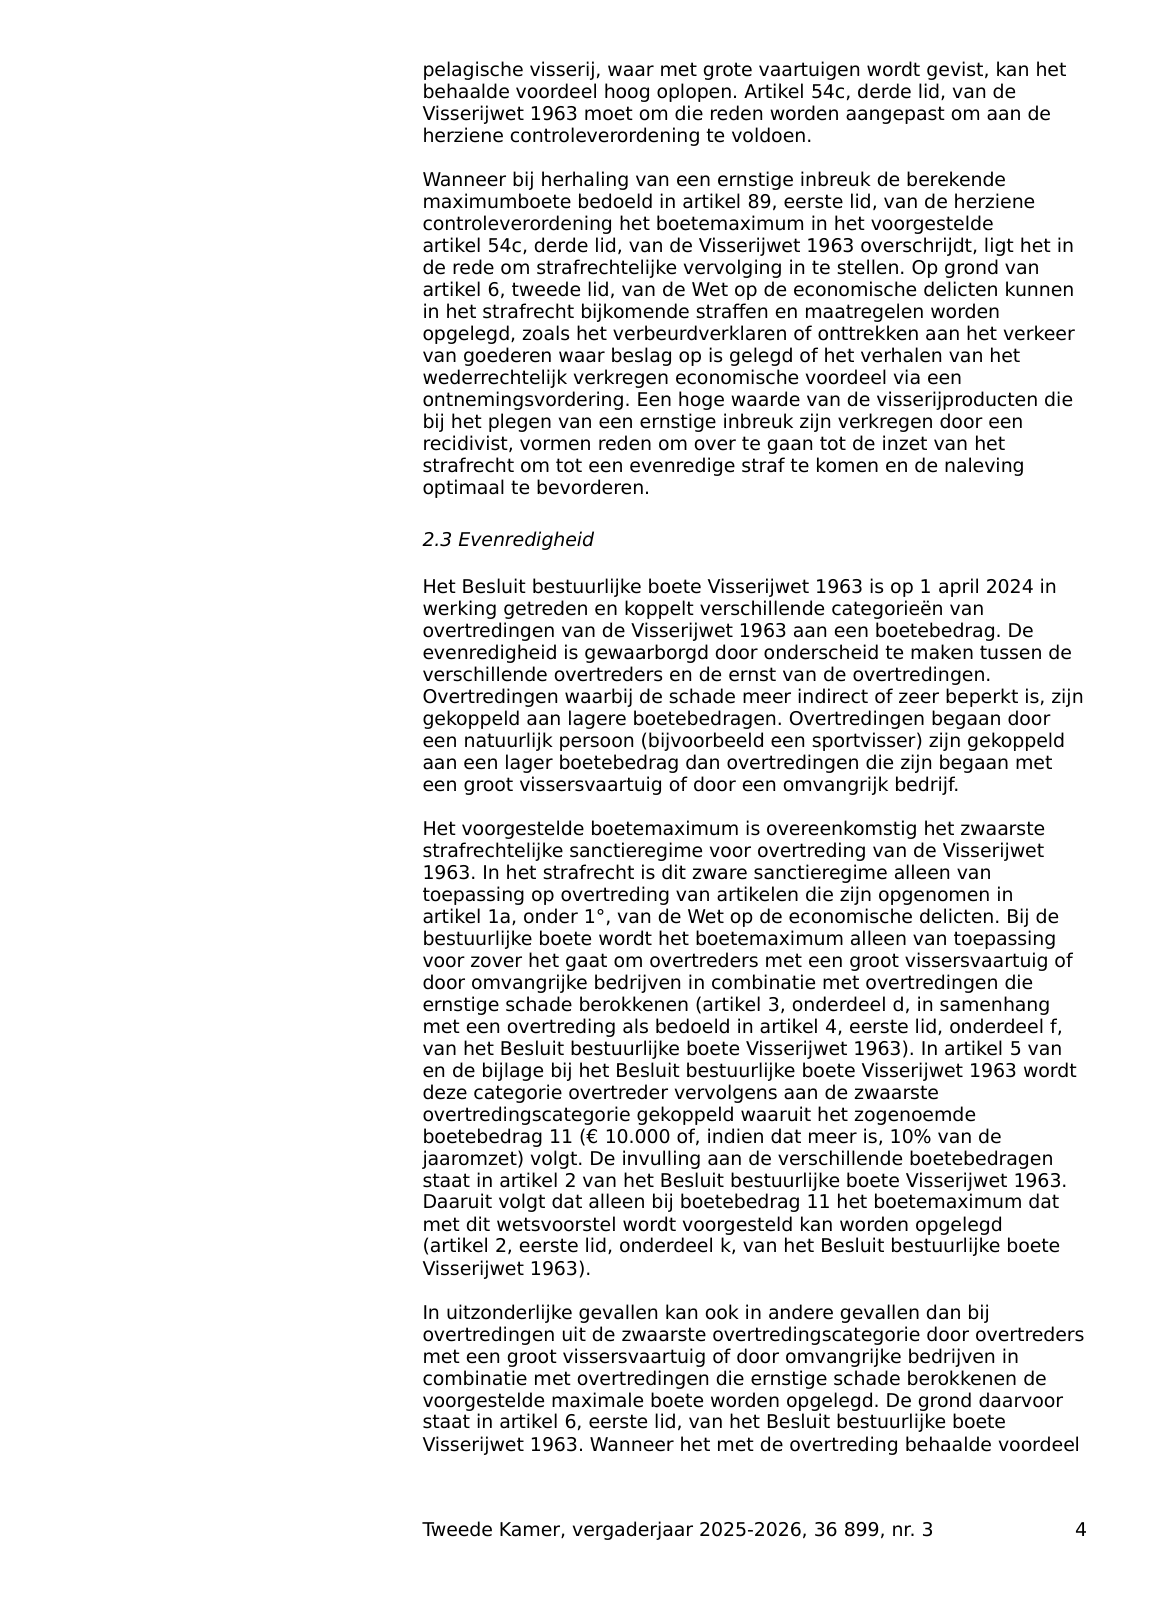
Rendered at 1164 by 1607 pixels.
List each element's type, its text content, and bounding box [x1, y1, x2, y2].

text pelagische visserij, waar met grote vaartuigen wordt gevist, kan het behaalde voordeel hoog oplopen. Artikel 54c, derde lid, van de Visserijwet 1963 moet om die reden worden aangepast om aan de herziene controleverordening te voldoen. [422, 59, 1087, 147]
text Het Besluit bestuurlijke boete Visserijwet 1963 is op 1 april 2024 in werking getreden en koppelt verschillende categorieën van overtredingen van de Visserijwet 1963 aan een boetebedrag. De evenredigheid is gewaarborgd door onderscheid te maken tussen de verschillende overtreders en de ernst van de overtredingen. Overtredingen waarbij de schade meer indirect of zeer beperkt is, zijn gekoppeld aan lagere boetebedragen. Overtredingen begaan door een natuurlijk persoon (bijvoorbeeld een sportvisser) zijn gekoppeld aan een lager boetebedrag dan overtredingen die zijn begaan met een groot vissersvaartuig of door een omvangrijk bedrijf. [422, 576, 1087, 796]
subtitle 2.3 Evenredigheid [422, 529, 1087, 551]
text Het voorgestelde boetemaximum is overeenkomstig het zwaarste strafrechtelijke sanctieregime voor overtreding van de Visserijwet 1963. In het strafrecht is dit zware sanctieregime alleen van toepassing op overtreding van artikelen die zijn opgenomen in artikel 1a, onder 1°, van de Wet op de economische delicten. Bij de bestuurlijke boete wordt het boetemaximum alleen van toepassing voor zover het gaat om overtreders met een groot vissersvaartuig of door omvangrijke bedrijven in combinatie met overtredingen die ernstige schade berokkenen (artikel 3, onderdeel d, in samenhang met een overtreding als bedoeld in artikel 4, eerste lid, onderdeel f, van het Besluit bestuurlijke boete Visserijwet 1963). In artikel 5 van en de bijlage bij het Besluit bestuurlijke boete Visserijwet 1963 wordt deze categorie overtreder vervolgens aan de zwaarste overtredingscategorie gekoppeld waaruit het zogenoemde boetebedrag 11 (€ 10.000 of, indien dat meer is, 10% van de jaaromzet) volgt. De invulling aan de verschillende boetebedragen staat in artikel 2 van het Besluit bestuurlijke boete Visserijwet 1963. Daaruit volgt dat alleen bij boetebedrag 11 het boetemaximum dat met dit wetsvoorstel wordt voorgesteld kan worden opgelegd (artikel 2, eerste lid, onderdeel k, van het Besluit bestuurlijke boete Visserijwet 1963). [422, 818, 1087, 1279]
text In uitzonderlijke gevallen kan ook in andere gevallen dan bij overtredingen uit de zwaarste overtredingscategorie door overtreders met een groot vissersvaartuig of door omvangrijke bedrijven in combinatie met overtredingen die ernstige schade berokkenen de voorgestelde maximale boete worden opgelegd. De grond daarvoor staat in artikel 6, eerste lid, van het Besluit bestuurlijke boete Visserijwet 1963. Wanneer het met de overtreding behaalde voordeel [422, 1302, 1087, 1455]
text Wanneer bij herhaling van een ernstige inbreuk de berekende maximumboete bedoeld in artikel 89, eerste lid, van de herziene controleverordening het boetemaximum in het voorgestelde artikel 54c, derde lid, van de Visserijwet 1963 overschrijdt, ligt het in de rede om strafrechtelijke vervolging in te stellen. Op grond van artikel 6, tweede lid, van de Wet op de economische delicten kunnen in het strafrecht bijkomende straffen en maatregelen worden opgelegd, zoals het verbeurdverklaren of onttrekken aan het verkeer van goederen waar beslag op is gelegd of het verhalen van het wederrechtelijk verkregen economische voordeel via een ontnemingsvordering. Een hoge waarde van de visserijproducten die bij het plegen van een ernstige inbreuk zijn verkregen door een recidivist, vormen reden om over te gaan tot de inzet van het strafrecht om tot een evenredige straf te komen en de naleving optimaal te bevorderen. [422, 169, 1087, 499]
